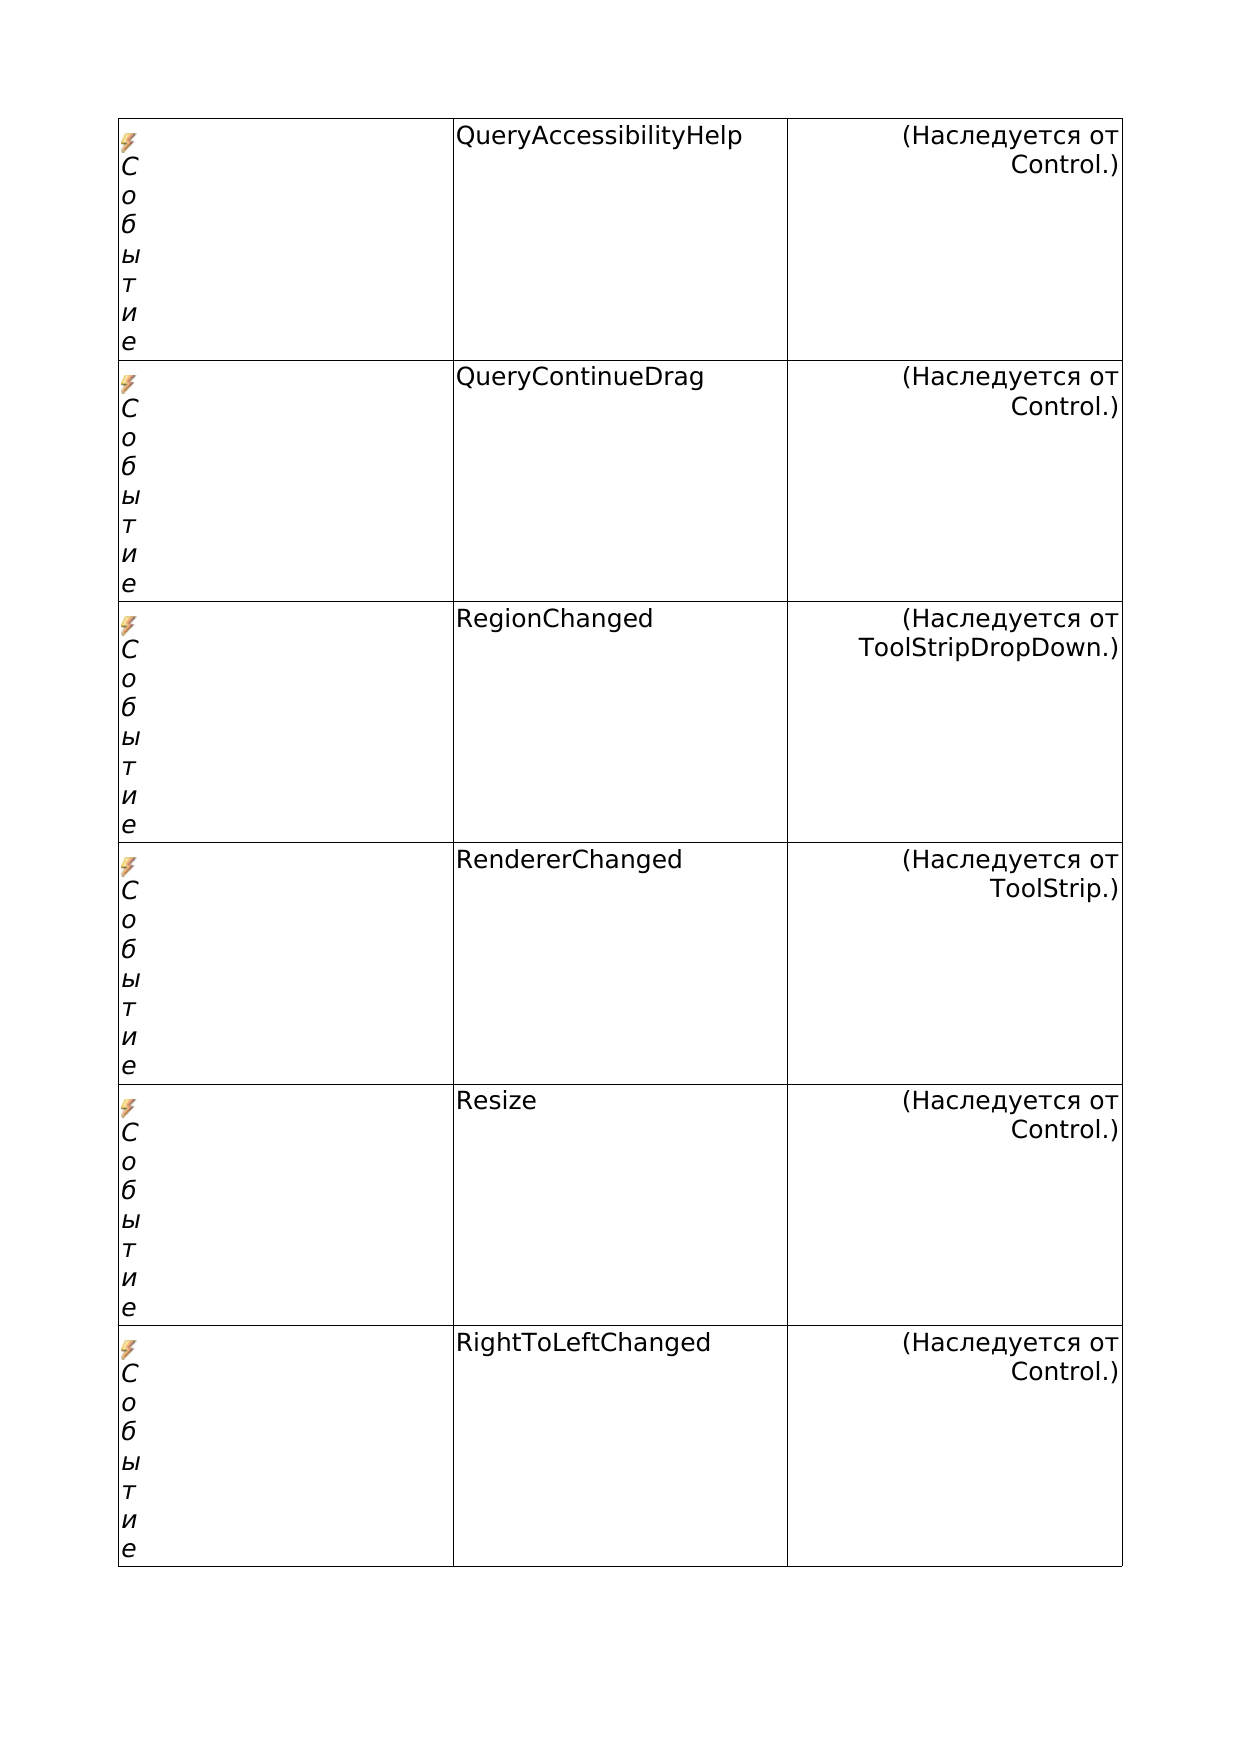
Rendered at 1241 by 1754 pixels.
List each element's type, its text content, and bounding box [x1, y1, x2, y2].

table_cell [119, 602, 453, 842]
picture [121, 1340, 137, 1360]
table_cell RightToLeftChanged [454, 1326, 787, 1566]
picture [121, 1099, 137, 1118]
table_cell (Наследуется от Control.) [788, 1085, 1122, 1325]
picture [121, 857, 137, 877]
table_cell [119, 1085, 453, 1325]
table_cell [119, 361, 453, 601]
picture [121, 375, 137, 394]
table_cell QueryAccessibilityHelp [454, 119, 787, 359]
table_cell (Наследуется от Control.) [788, 361, 1122, 601]
table_cell QueryContinueDrag [454, 361, 787, 601]
table_cell (Наследуется от ToolStripDropDown.) [788, 602, 1122, 842]
table_cell (Наследуется от Control.) [788, 1326, 1122, 1566]
table_cell (Наследуется от ToolStrip.) [788, 843, 1122, 1083]
table_cell [119, 119, 453, 359]
table_cell Resize [454, 1085, 787, 1325]
picture [121, 133, 137, 153]
table_cell RegionChanged [454, 602, 787, 842]
table_cell RendererChanged [454, 843, 787, 1083]
table_cell [119, 1326, 453, 1566]
picture [121, 616, 137, 636]
table_cell [119, 843, 453, 1083]
table_cell (Наследуется от Control.) [788, 119, 1122, 359]
